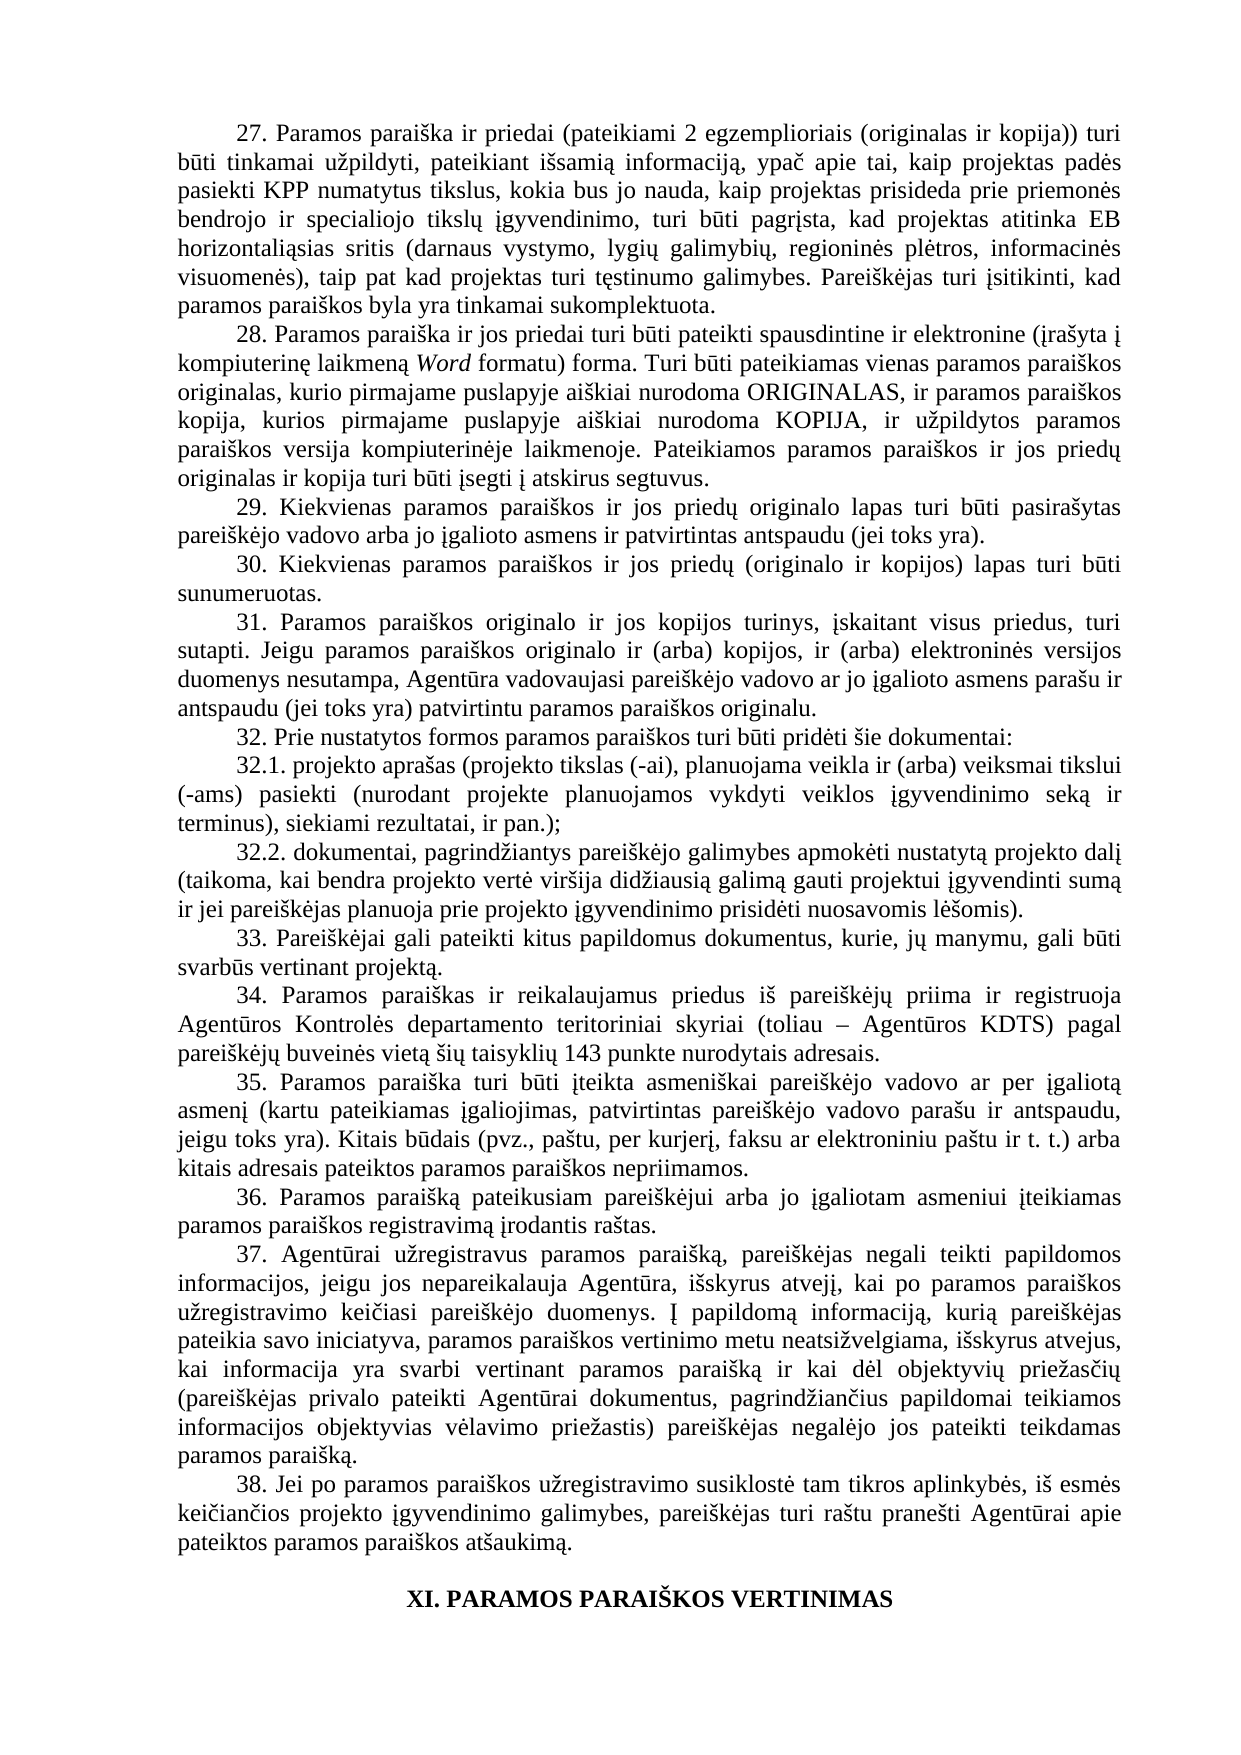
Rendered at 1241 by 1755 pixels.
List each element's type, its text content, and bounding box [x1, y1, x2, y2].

text 28. Paramos paraiška ir jos priedai turi būti pateikti spausdintine ir elektronine (įrašyta į kompiuterinę laikmeną Word formatu) forma. Turi būti pateikiamas vienas paramos paraiškos originalas, kurio pirmajame puslapyje aiškiai nurodoma ORIGINALAS, ir paramos paraiškos kopija, kurios pirmajame puslapyje aiškiai nurodoma KOPIJA, ir užpildytos paramos paraiškos versija kompiuterinėje laikmenoje. Pateikiamos paramos paraiškos ir jos priedų originalas ir kopija turi būti įsegti į atskirus segtuvus. [177, 319, 1122, 492]
text 30. Kiekvienas paramos paraiškos ir jos priedų (originalo ir kopijos) lapas turi būti sunumeruotas. [177, 549, 1122, 607]
text XI. PARAMOS PARAIŠKOS VERTINIMAS [177, 1584, 1122, 1613]
text 32. Prie nustatytos formos paramos paraiškos turi būti pridėti šie dokumentai: [177, 722, 1122, 751]
text 34. Paramos paraiškas ir reikalaujamus priedus iš pareiškėjų priima ir registruoja Agentūros Kontrolės departamento teritoriniai skyriai (toliau – Agentūros KDTS) pagal pareiškėjų buveinės vietą šių taisyklių 143 punkte nurodytais adresais. [177, 981, 1122, 1067]
text 29. Kiekvienas paramos paraiškos ir jos priedų originalo lapas turi būti pasirašytas pareiškėjo vadovo arba jo įgalioto asmens ir patvirtintas antspaudu (jei toks yra). [177, 492, 1122, 549]
text 32.2. dokumentai, pagrindžiantys pareiškėjo galimybes apmokėti nustatytą projekto dalį (taikoma, kai bendra projekto vertė viršija didžiausią galimą gauti projektui įgyvendinti sumą ir jei pareiškėjas planuoja prie projekto įgyvendinimo prisidėti nuosavomis lėšomis). [177, 837, 1122, 923]
text 31. Paramos paraiškos originalo ir jos kopijos turinys, įskaitant visus priedus, turi sutapti. Jeigu paramos paraiškos originalo ir (arba) kopijos, ir (arba) elektroninės versijos duomenys nesutampa, Agentūra vadovaujasi pareiškėjo vadovo ar jo įgalioto asmens parašu ir antspaudu (jei toks yra) patvirtintu paramos paraiškos originalu. [177, 607, 1122, 722]
text 33. Pareiškėjai gali pateikti kitus papildomus dokumentus, kurie, jų manymu, gali būti svarbūs vertinant projektą. [177, 923, 1122, 981]
text 32.1. projekto aprašas (projekto tikslas (-ai), planuojama veikla ir (arba) veiksmai tikslui (-ams) pasiekti (nurodant projekte planuojamos vykdyti veiklos įgyvendinimo seką ir terminus), siekiami rezultatai, ir pan.); [177, 751, 1122, 837]
text 38. Jei po paramos paraiškos užregistravimo susiklostė tam tikros aplinkybės, iš esmės keičiančios projekto įgyvendinimo galimybes, pareiškėjas turi raštu pranešti Agentūrai apie pateiktos paramos paraiškos atšaukimą. [177, 1469, 1122, 1556]
text 36. Paramos paraišką pateikusiam pareiškėjui arba jo įgaliotam asmeniui įteikiamas paramos paraiškos registravimą įrodantis raštas. [177, 1182, 1122, 1239]
text 27. Paramos paraiška ir priedai (pateikiami 2 egzemplioriais (originalas ir kopija)) turi būti tinkamai užpildyti, pateikiant išsamią informaciją, ypač apie tai, kaip projektas padės pasiekti KPP numatytus tikslus, kokia bus jo nauda, kaip projektas prisideda prie priemonės bendrojo ir specialiojo tikslų įgyvendinimo, turi būti pagrįsta, kad projektas atitinka EB horizontaliąsias sritis (darnaus vystymo, lygių galimybių, regioninės plėtros, informacinės visuomenės), taip pat kad projektas turi tęstinumo galimybes. Pareiškėjas turi įsitikinti, kad paramos paraiškos byla yra tinkamai sukomplektuota. [177, 118, 1122, 319]
text 35. Paramos paraiška turi būti įteikta asmeniškai pareiškėjo vadovo ar per įgaliotą asmenį (kartu pateikiamas įgaliojimas, patvirtintas pareiškėjo vadovo parašu ir antspaudu, jeigu toks yra). Kitais būdais (pvz., paštu, per kurjerį, faksu ar elektroniniu paštu ir t. t.) arba kitais adresais pateiktos paramos paraiškos nepriimamos. [177, 1067, 1122, 1182]
text 37. Agentūrai užregistravus paramos paraišką, pareiškėjas negali teikti papildomos informacijos, jeigu jos nepareikalauja Agentūra, išskyrus atvejį, kai po paramos paraiškos užregistravimo keičiasi pareiškėjo duomenys. Į papildomą informaciją, kurią pareiškėjas pateikia savo iniciatyva, paramos paraiškos vertinimo metu neatsižvelgiama, išskyrus atvejus, kai informacija yra svarbi vertinant paramos paraišką ir kai dėl objektyvių priežasčių (pareiškėjas privalo pateikti Agentūrai dokumentus, pagrindžiančius papildomai teikiamos informacijos objektyvias vėlavimo priežastis) pareiškėjas negalėjo jos pateikti teikdamas paramos paraišką. [177, 1239, 1122, 1469]
